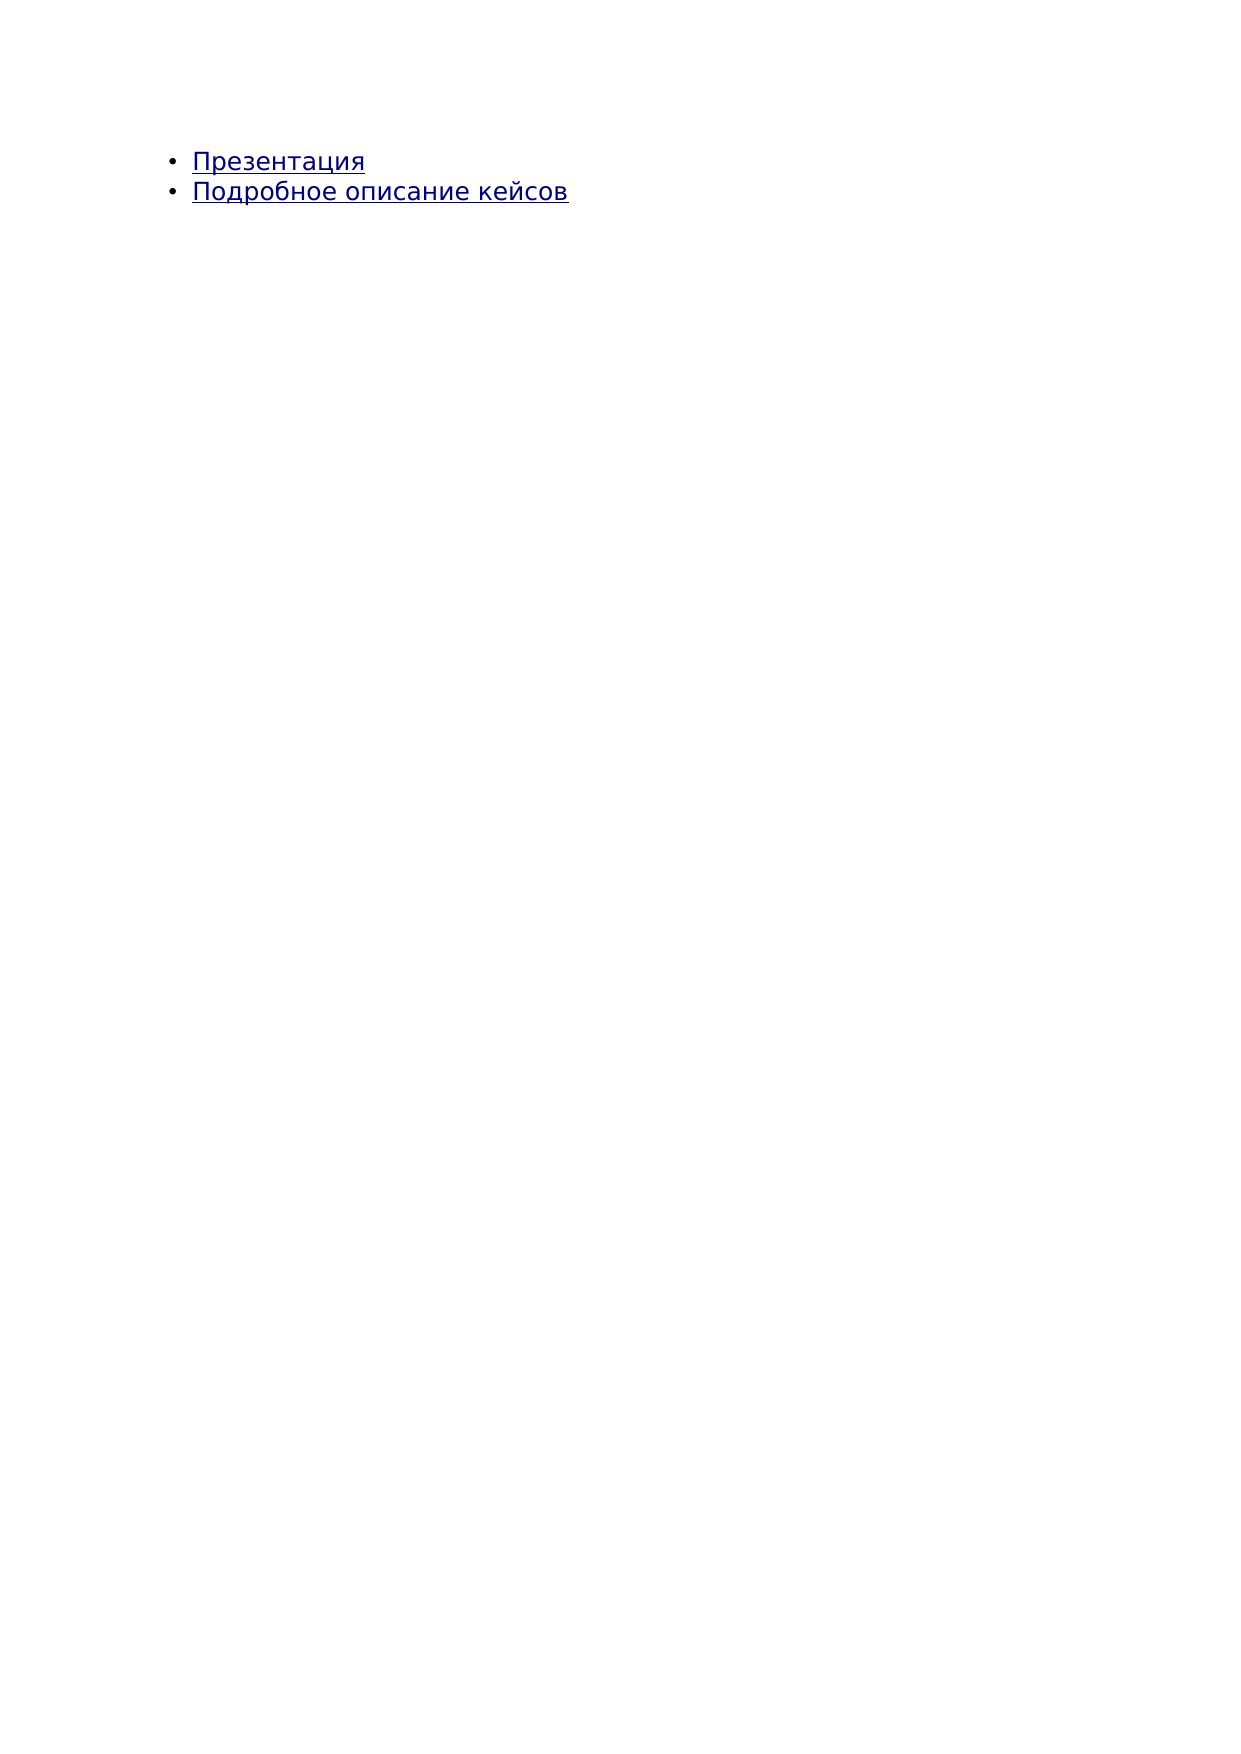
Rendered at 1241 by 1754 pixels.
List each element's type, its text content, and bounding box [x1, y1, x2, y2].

list Презентация [177, 148, 1122, 177]
list Подробное описание кейсов [177, 177, 1122, 206]
